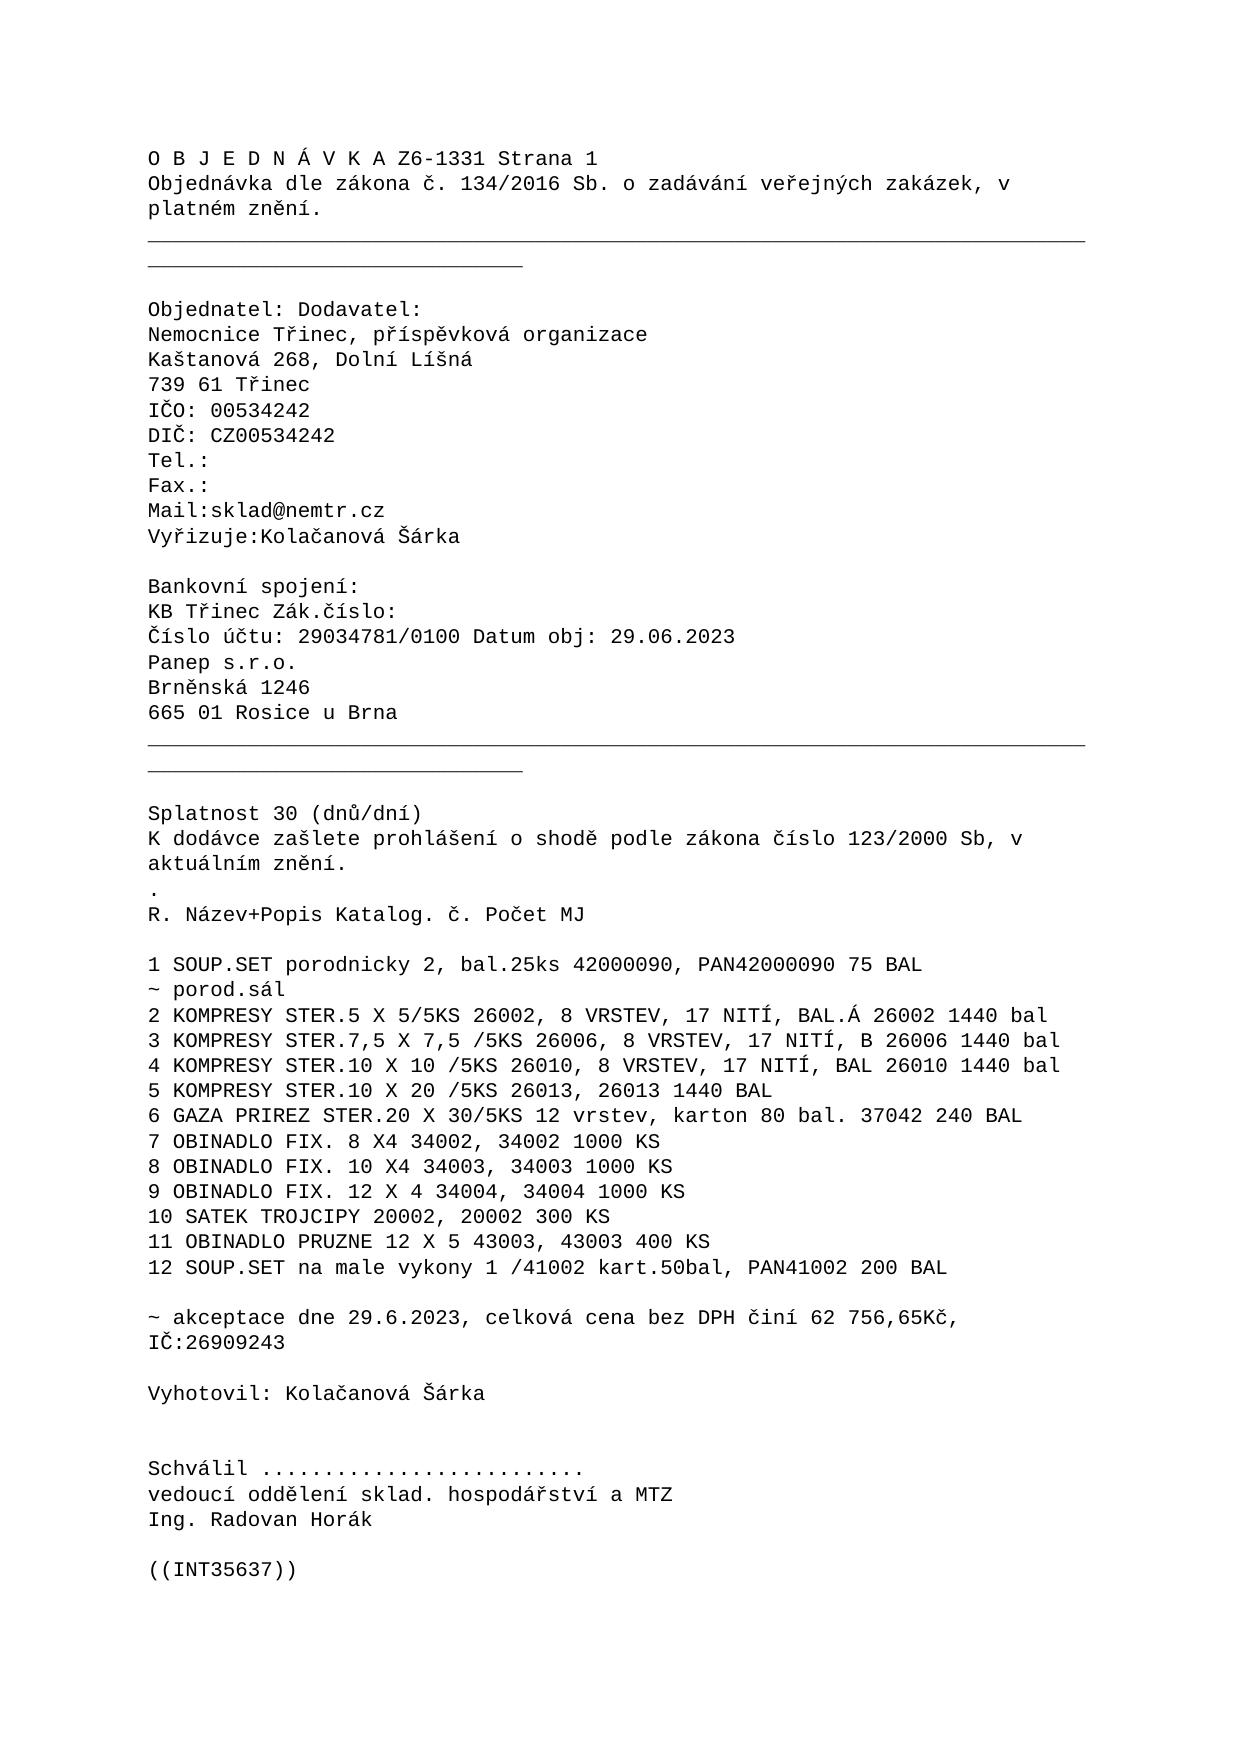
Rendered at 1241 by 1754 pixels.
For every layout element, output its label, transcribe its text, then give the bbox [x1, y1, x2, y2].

text O B J E D N Á V K A Z6-1331 Strana 1 Objednávka dle zákona č. 134/2016 Sb. o zadávání veřejných zakázek, v platném znění. _________________________________________________________________________________________________________ Objednatel: Dodavatel: Nemocnice Třinec, příspěvková organizace Kaštanová 268, Dolní Líšná 739 61 Třinec IČO: 00534242 DIČ: CZ00534242 Tel.: Fax.: Mail:sklad@nemtr.cz Vyřizuje:Kolačanová Šárka Bankovní spojení: KB Třinec Zák.číslo: Číslo účtu: 29034781/0100 Datum obj: 29.06.2023 Panep s.r.o. Brněnská 1246 665 01 Rosice u Brna _________________________________________________________________________________________________________ Splatnost 30 (dnů/dní) K dodávce zašlete prohlášení o shodě podle zákona číslo 123/2000 Sb, v aktuálním znění. . R. Název+Popis Katalog. č. Počet MJ 1 SOUP.SET porodnicky 2, bal.25ks 42000090, PAN42000090 75 BAL ~ porod.sál 2 KOMPRESY STER.5 X 5/5KS 26002, 8 VRSTEV, 17 NITÍ, BAL.Á 26002 1440 bal 3 KOMPRESY STER.7,5 X 7,5 /5KS 26006, 8 VRSTEV, 17 NITÍ, B 26006 1440 bal 4 KOMPRESY STER.10 X 10 /5KS 26010, 8 VRSTEV, 17 NITÍ, BAL 26010 1440 bal 5 KOMPRESY STER.10 X 20 /5KS 26013, 26013 1440 BAL 6 GAZA PRIREZ STER.20 X 30/5KS 12 vrstev, karton 80 bal. 37042 240 BAL 7 OBINADLO FIX. 8 X4 34002, 34002 1000 KS 8 OBINADLO FIX. 10 X4 34003, 34003 1000 KS 9 OBINADLO FIX. 12 X 4 34004, 34004 1000 KS 10 SATEK TROJCIPY 20002, 20002 300 KS 11 OBINADLO PRUZNE 12 X 5 43003, 43003 400 KS 12 SOUP.SET na male vykony 1 /41002 kart.50bal, PAN41002 200 BAL ~ akceptace dne 29.6.2023, celková cena bez DPH činí 62 756,65Kč, IČ:26909243 Vyhotovil: Kolačanová Šárka Schválil .......................... vedoucí oddělení sklad. hospodářství a MTZ Ing. Radovan Horák ((INT35637)) [148, 148, 1093, 1583]
